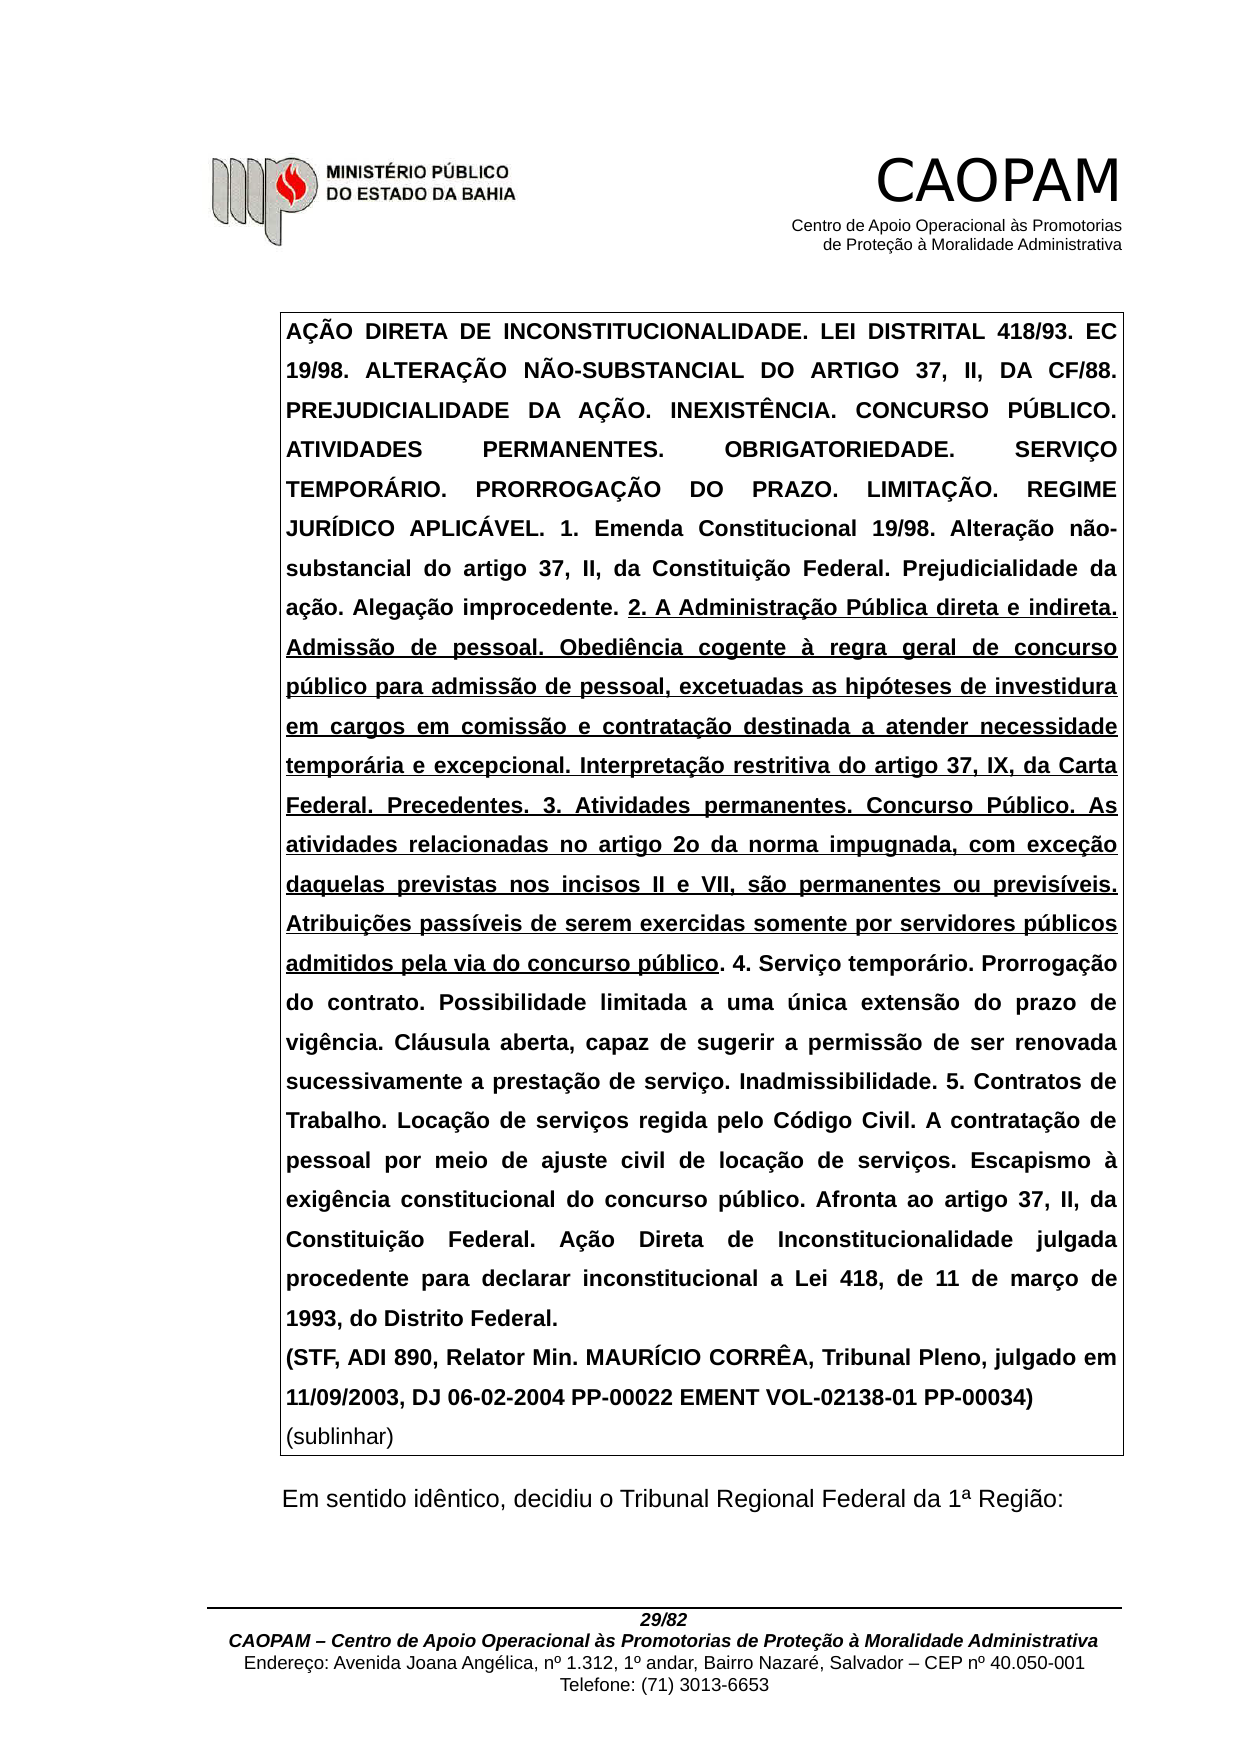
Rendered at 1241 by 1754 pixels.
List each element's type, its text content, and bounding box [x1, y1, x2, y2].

table_header AÇÃO DIRETA DE INCONSTITUCIONALIDADE. LEI DISTRITAL 418/93. EC 19/98. ALTERAÇÃO NÃO-SUBSTANCIAL DO ARTIGO 37, II, DA CF/88. PREJUDICIALIDADE DA AÇÃO. INEXISTÊNCIA. CONCURSO PÚBLICO. ATIVIDADES PERMANENTES. OBRIGATORIEDADE. SERVIÇO TEMPORÁRIO. PRORROGAÇÃO DO PRAZO. LIMITAÇÃO. REGIME JURÍDICO APLICÁVEL. 1. Emenda Constitucional 19/98. Alteração não-substancial do artigo 37, II, da Constituição Federal. Prejudicialidade da ação. Alegação improcedente. 2. A Administração Pública direta e indireta. Admissão de pessoal. Obediência cogente à regra geral de concurso público para admissão de pessoal, excetuadas as hipóteses de investidura em cargos em comissão e contratação destinada a atender necessidade temporária e excepcional. Interpretação restritiva do artigo 37, IX, da Carta Federal. Precedentes. 3. Atividades permanentes. Concurso Público. As atividades relacionadas no artigo 2o da norma impugnada, com exceção daquelas previstas nos incisos II e VII, são permanentes ou previsíveis. Atribuições passíveis de serem exercidas somente por servidores públicos admitidos pela via do concurso público. 4. Serviço temporário. Prorrogação do contrato. Possibilidade limitada a uma única extensão do prazo de vigência. Cláusula aberta, capaz de sugerir a permissão de ser renovada sucessivamente a prestação de serviço. Inadmissibilidade. 5. Contratos de Trabalho. Locação de serviços regida pelo Código Civil. A contratação de pessoal por meio de ajuste civil de locação de serviços. Escapismo à exigência constitucional do concurso público. Afronta ao artigo 37, II, da Constituição Federal. Ação Direta de Inconstitucionalidade julgada procedente para declarar inconstitucional a Lei 418, de 11 de março de 1993, do Distrito Federal. (STF, ADI 890, Relator Min. MAURÍCIO CORRÊA, Tribunal Pleno, julgado em 11/09/2003, DJ 06-02-2004 PP-00022 EMENT VOL-02138-01 PP-00034) (sublinhar) [281, 313, 1123, 1455]
text Em sentido idêntico, decidiu o Tribunal Regional Federal da 1ª Região: [207, 1484, 1122, 1513]
picture [200, 153, 535, 253]
